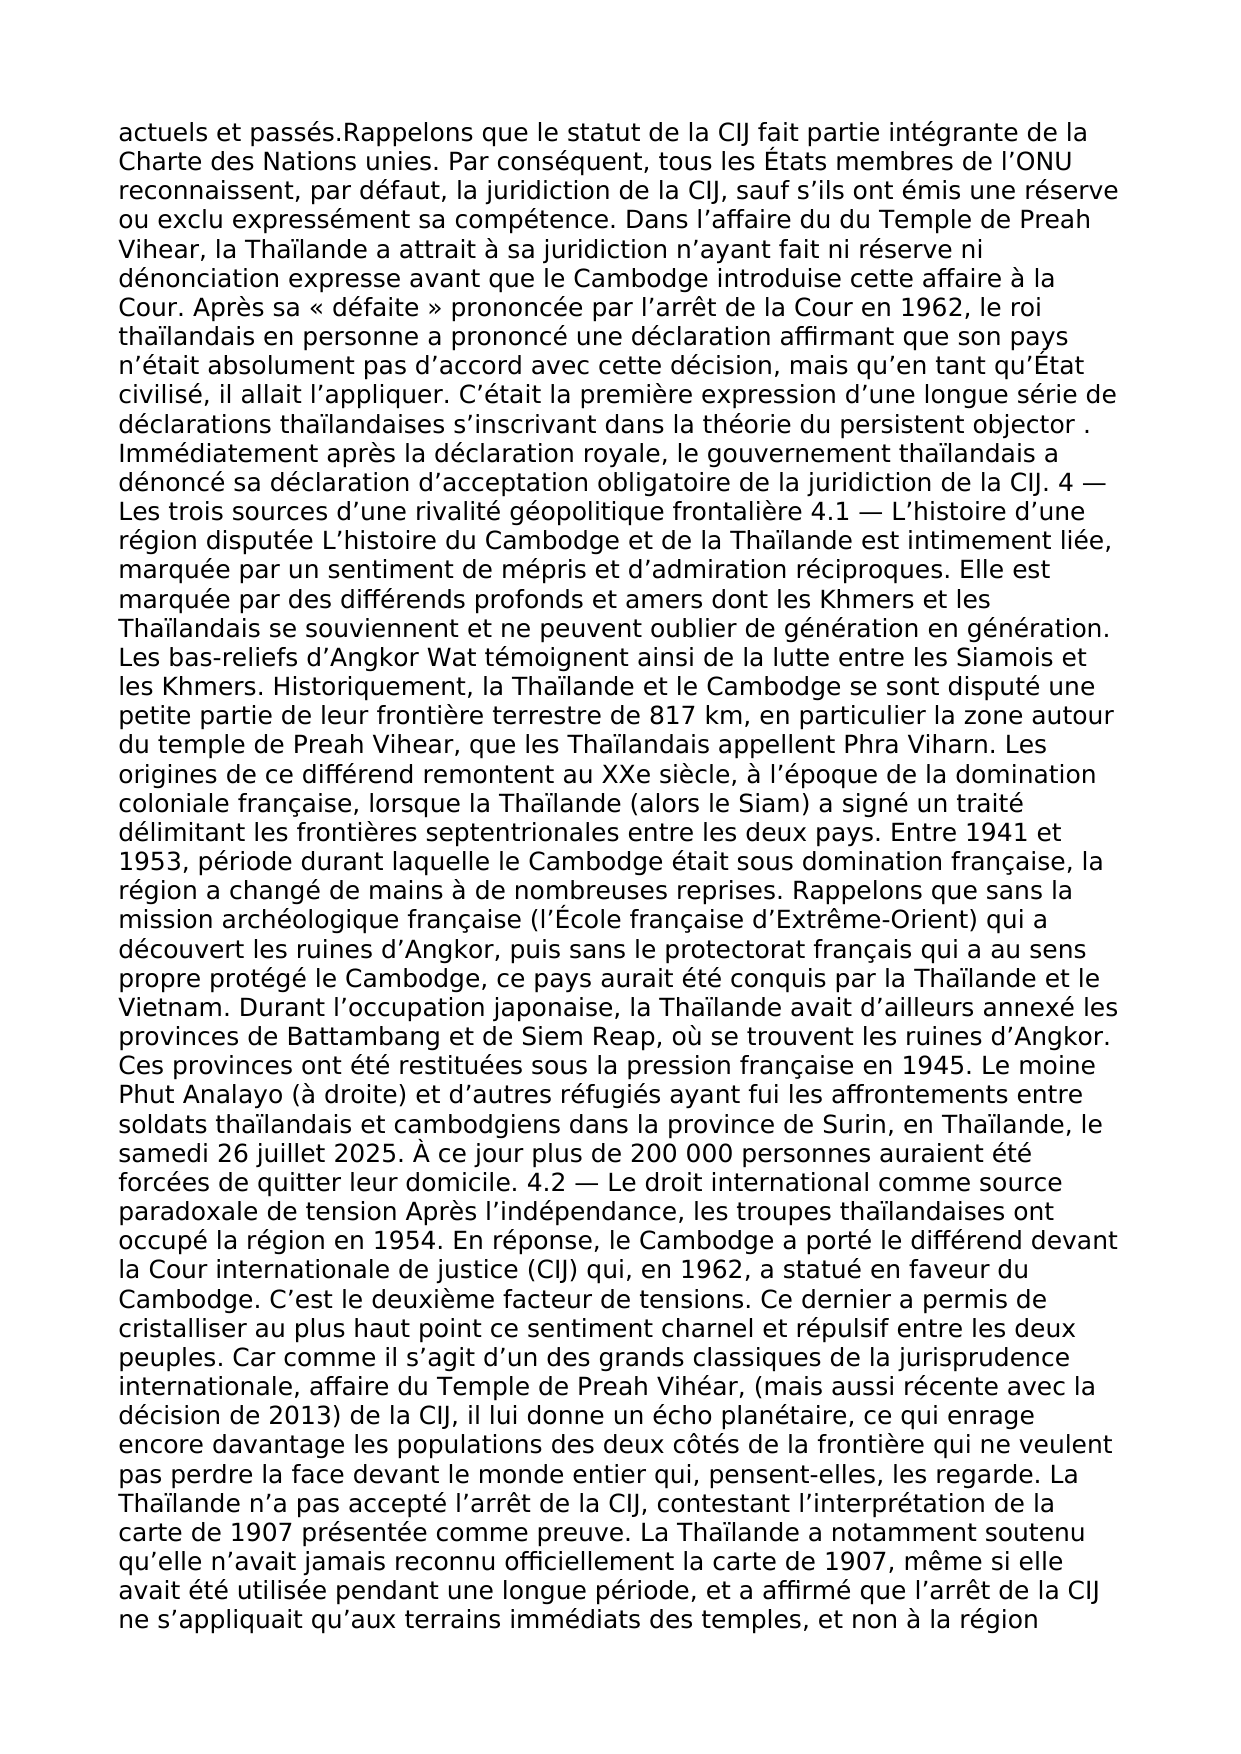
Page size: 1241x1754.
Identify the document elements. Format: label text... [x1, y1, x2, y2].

text actuels et passés.Rappelons que le statut de la CIJ fait partie intégrante de la Charte des Nations unies. Par conséquent, tous les États membres de l’ONU reconnaissent, par défaut, la juridiction de la CIJ, sauf s’ils ont émis une réserve ou exclu expressément sa compétence. Dans l’affaire du du Temple de Preah Vihear, la Thaïlande a attrait à sa juridiction n’ayant fait ni réserve ni dénonciation expresse avant que le Cambodge introduise cette affaire à la Cour. Après sa « défaite » prononcée par l’arrêt de la Cour en 1962, le roi thaïlandais en personne a prononcé une déclaration affirmant que son pays n’était absolument pas d’accord avec cette décision, mais qu’en tant qu’État civilisé, il allait l’appliquer. C’était la première expression d’une longue série de déclarations thaïlandaises s’inscrivant dans la théorie du persistent objector . Immédiatement après la déclaration royale, le gouvernement thaïlandais a dénoncé sa déclaration d’acceptation obligatoire de la juridiction de la CIJ. 4 — Les trois sources d’une rivalité géopolitique frontalière 4.1 — L’histoire d’une région disputée L’histoire du Cambodge et de la Thaïlande est intimement liée, marquée par un sentiment de mépris et d’admiration réciproques. Elle est marquée par des différends profonds et amers dont les Khmers et les Thaïlandais se souviennent et ne peuvent oublier de génération en génération. Les bas-reliefs d’Angkor Wat témoignent ainsi de la lutte entre les Siamois et les Khmers. Historiquement, la Thaïlande et le Cambodge se sont disputé une petite partie de leur frontière terrestre de 817 km, en particulier la zone autour du temple de Preah Vihear, que les Thaïlandais appellent Phra Viharn. Les origines de ce différend remontent au XXe siècle, à l’époque de la domination coloniale française, lorsque la Thaïlande (alors le Siam) a signé un traité délimitant les frontières septentrionales entre les deux pays. Entre 1941 et 1953, période durant laquelle le Cambodge était sous domination française, la région a changé de mains à de nombreuses reprises. Rappelons que sans la mission archéologique française (l’École française d’Extrême-Orient) qui a découvert les ruines d’Angkor, puis sans le protectorat français qui a au sens propre protégé le Cambodge, ce pays aurait été conquis par la Thaïlande et le Vietnam. Durant l’occupation japonaise, la Thaïlande avait d’ailleurs annexé les provinces de Battambang et de Siem Reap, où se trouvent les ruines d’Angkor. Ces provinces ont été restituées sous la pression française en 1945. Le moine Phut Analayo (à droite) et d’autres réfugiés ayant fui les affrontements entre soldats thaïlandais et cambodgiens dans la province de Surin, en Thaïlande, le samedi 26 juillet 2025. À ce jour plus de 200 000 personnes auraient été forcées de quitter leur domicile. 4.2 — Le droit international comme source paradoxale de tension Après l’indépendance, les troupes thaïlandaises ont occupé la région en 1954. En réponse, le Cambodge a porté le différend devant la Cour internationale de justice (CIJ) qui, en 1962, a statué en faveur du Cambodge. C’est le deuxième facteur de tensions. Ce dernier a permis de cristalliser au plus haut point ce sentiment charnel et répulsif entre les deux peuples. Car comme il s’agit d’un des grands classiques de la jurisprudence internationale, affaire du Temple de Preah Vihéar, (mais aussi récente avec la décision de 2013) de la CIJ, il lui donne un écho planétaire, ce qui enrage encore davantage les populations des deux côtés de la frontière qui ne veulent pas perdre la face devant le monde entier qui, pensent-elles, les regarde. La Thaïlande n’a pas accepté l’arrêt de la CIJ, contestant l’interprétation de la carte de 1907 présentée comme preuve. La Thaïlande a notamment soutenu qu’elle n’avait jamais reconnu officiellement la carte de 1907, même si elle avait été utilisée pendant une longue période, et a affirmé que l’arrêt de la CIJ ne s’appliquait qu’aux terrains immédiats des temples, et non à la région [118, 118, 1122, 1635]
